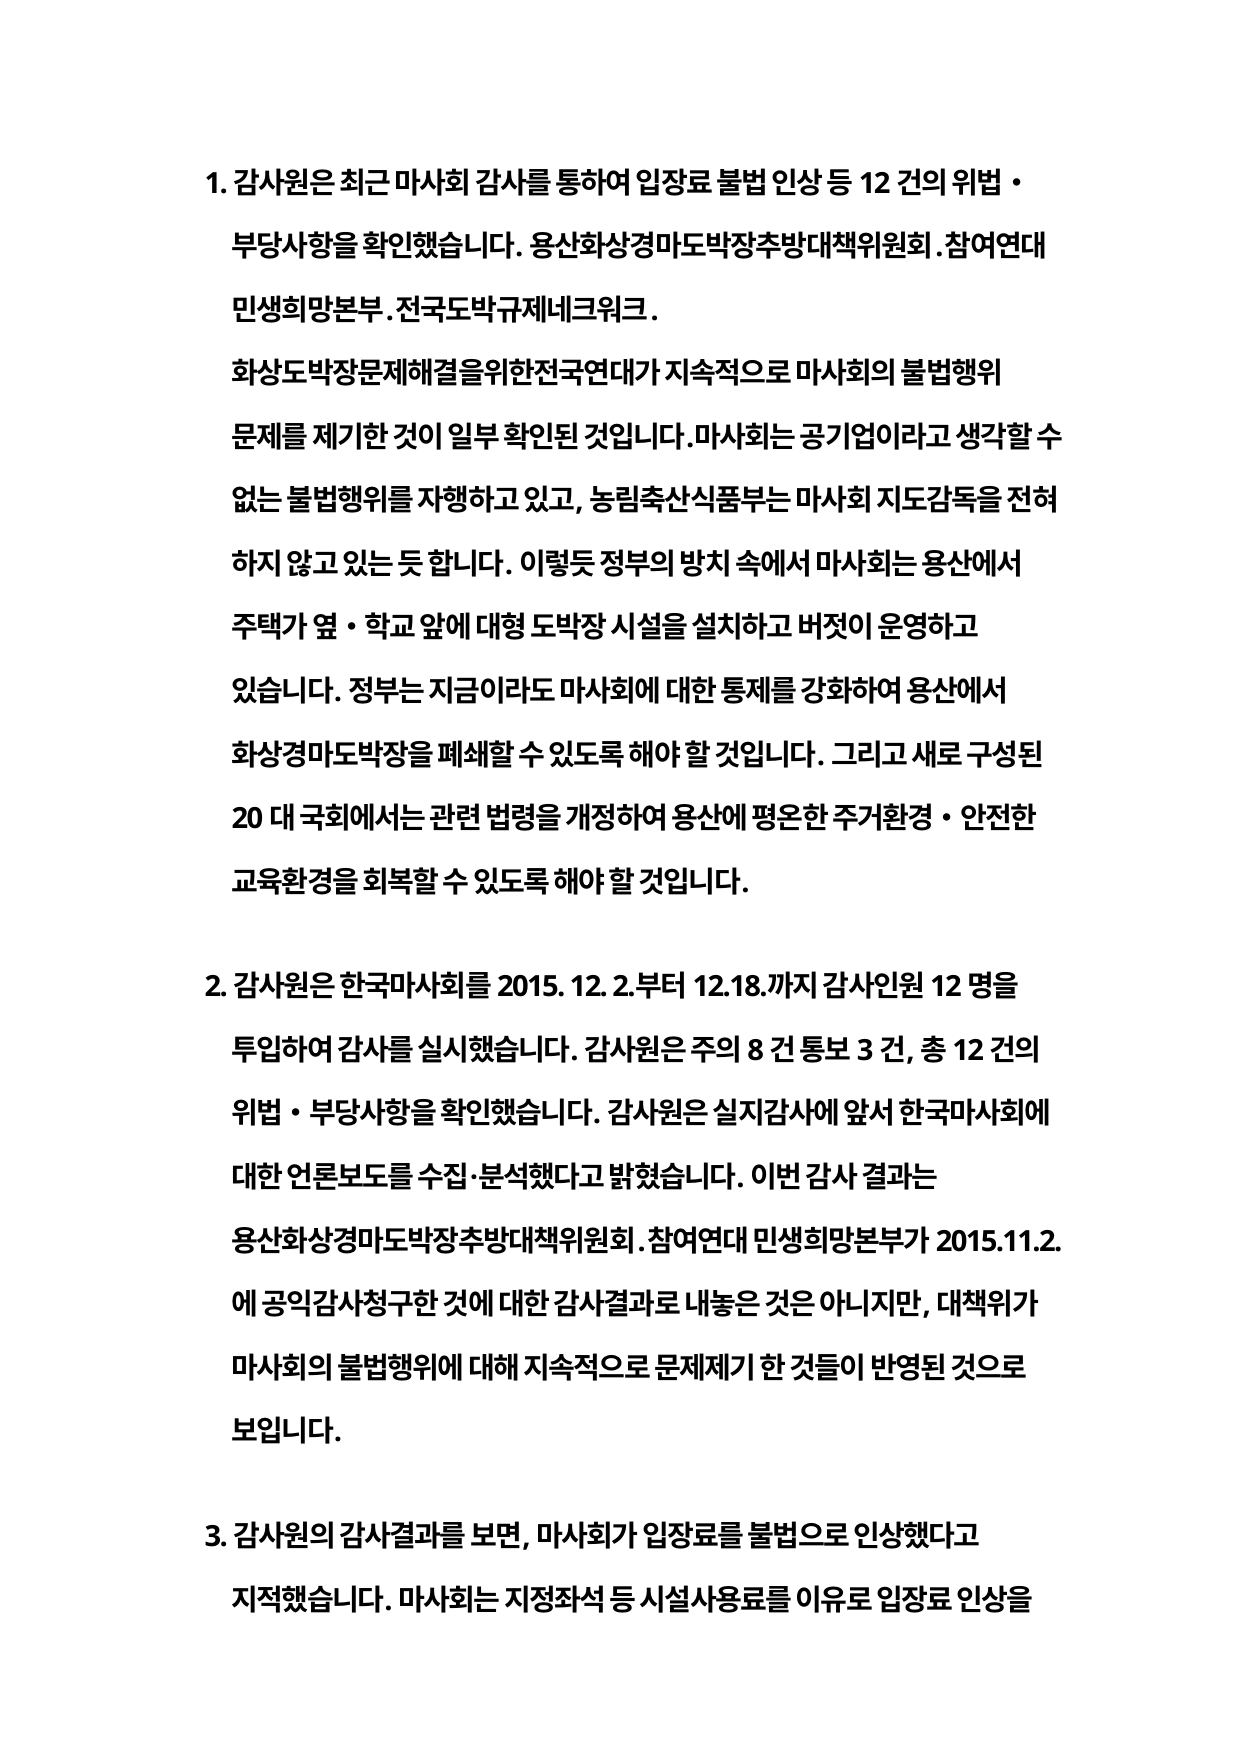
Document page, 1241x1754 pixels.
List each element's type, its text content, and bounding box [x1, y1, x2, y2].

text 3. 감사원의 감사결과를 보면, 마사회가 입장료를 불법으로 인상했다고 지적했습니다. 마사회는 지정좌석 등 시설사용료를 이유로 입장료 인상을 [204, 1513, 1063, 1618]
text 2. 감사원은 한국마사회를 2015. 12. 2.부터 12.18.까지 감사인원 12명을 투입하여 감사를 실시했습니다. 감사원은 주의 8건 통보 3건, 총 12건의 위법‧부당사항을 확인했습니다. 감사원은 실지감사에 앞서 한국마사회에 대한 언론보도를 수집·분석했다고 밝혔습니다. 이번 감사 결과는 용산화상경마도박장추방대책위원회․참여연대 민생희망본부가 2015.11.2.에 공익감사청구한 것에 대한 감사결과로 내놓은 것은 아니지만, 대책위가 마사회의 불법행위에 대해 지속적으로 문제제기 한 것들이 반영된 것으로 보입니다. [204, 963, 1063, 1450]
text 1. 감사원은 최근 마사회 감사를 통하여 입장료 불법 인상 등 12건의 위법‧부당사항을 확인했습니다. 용산화상경마도박장추방대책위원회․참여연대 민생희망본부․전국도박규제네크워크․화상도박장문제해결을위한전국연대가 지속적으로 마사회의 불법행위 문제를 제기한 것이 일부 확인된 것입니다.마사회는 공기업이라고 생각할 수 없는 불법행위를 자행하고 있고, 농림축산식품부는 마사회 지도감독을 전혀 하지 않고 있는 듯 합니다. 이렇듯 정부의 방치 속에서 마사회는 용산에서 주택가 옆‧학교 앞에 대형 도박장 시설을 설치하고 버젓이 운영하고 있습니다. 정부는 지금이라도 마사회에 대한 통제를 강화하여 용산에서 화상경마도박장을 폐쇄할 수 있도록 해야 할 것입니다. 그리고 새로 구성된 20대 국회에서는 관련 법령을 개정하여 용산에 평온한 주거환경‧안전한 교육환경을 회복할 수 있도록 해야 할 것입니다. [204, 159, 1063, 901]
